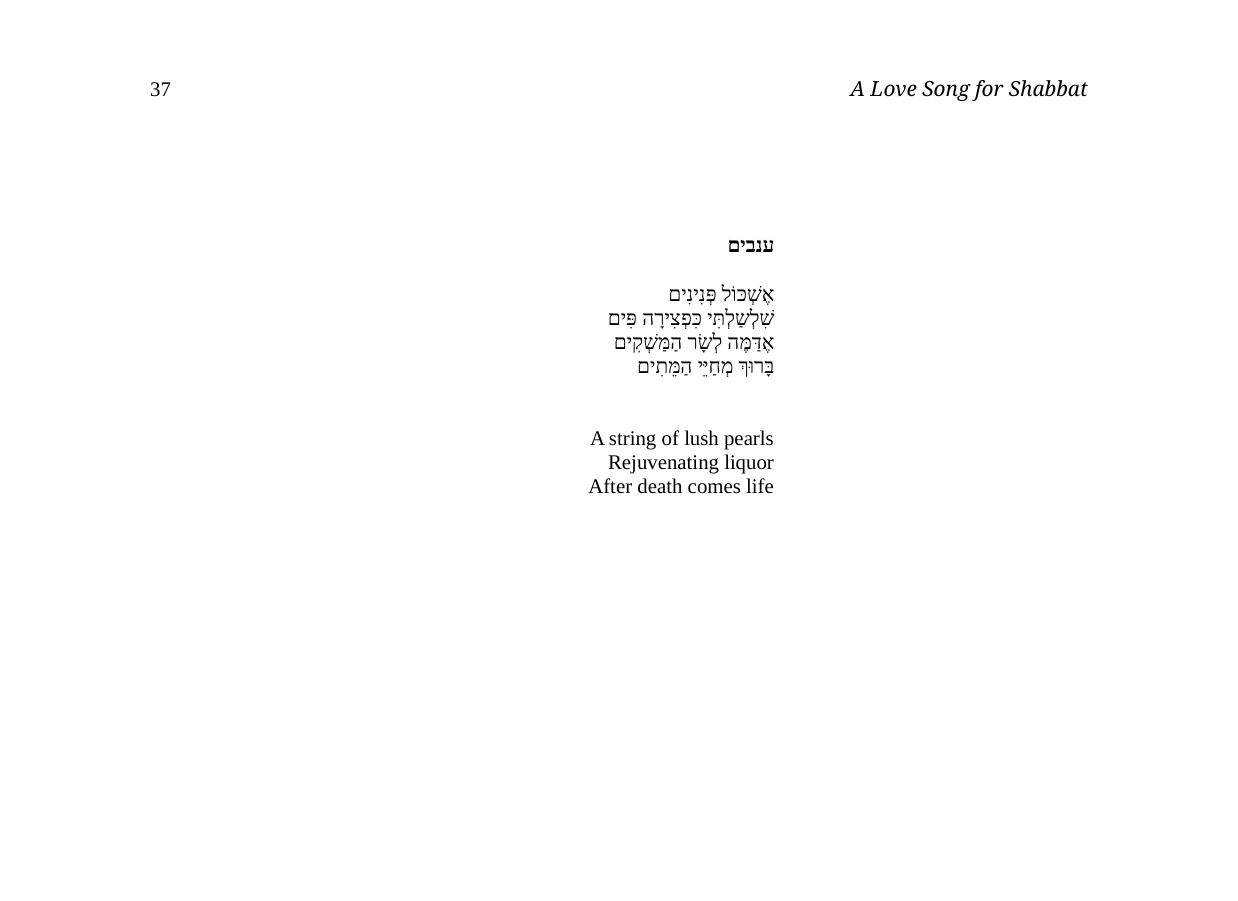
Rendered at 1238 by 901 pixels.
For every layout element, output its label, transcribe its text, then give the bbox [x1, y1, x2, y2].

table_cell שִׁלְשַלְתִּי כִּפְצִירָה פִּים [504, 306, 785, 329]
table_cell Rejuvenating liquor [504, 450, 785, 474]
table_cell A string of lush pearls [504, 426, 785, 450]
table_cell אֶדַּמֶּה לְשָׂר הַמַּשְׁקִים [504, 330, 785, 354]
table_cell [504, 378, 785, 426]
table_cell After death comes life [504, 474, 785, 498]
table_cell בָּרוּךְ מְחַיֵּי הַמֵּתִים [504, 354, 785, 378]
table_cell אֶשְׁכּוֹל פְּנִינִים [504, 281, 785, 306]
table_header ענבים [504, 233, 785, 281]
